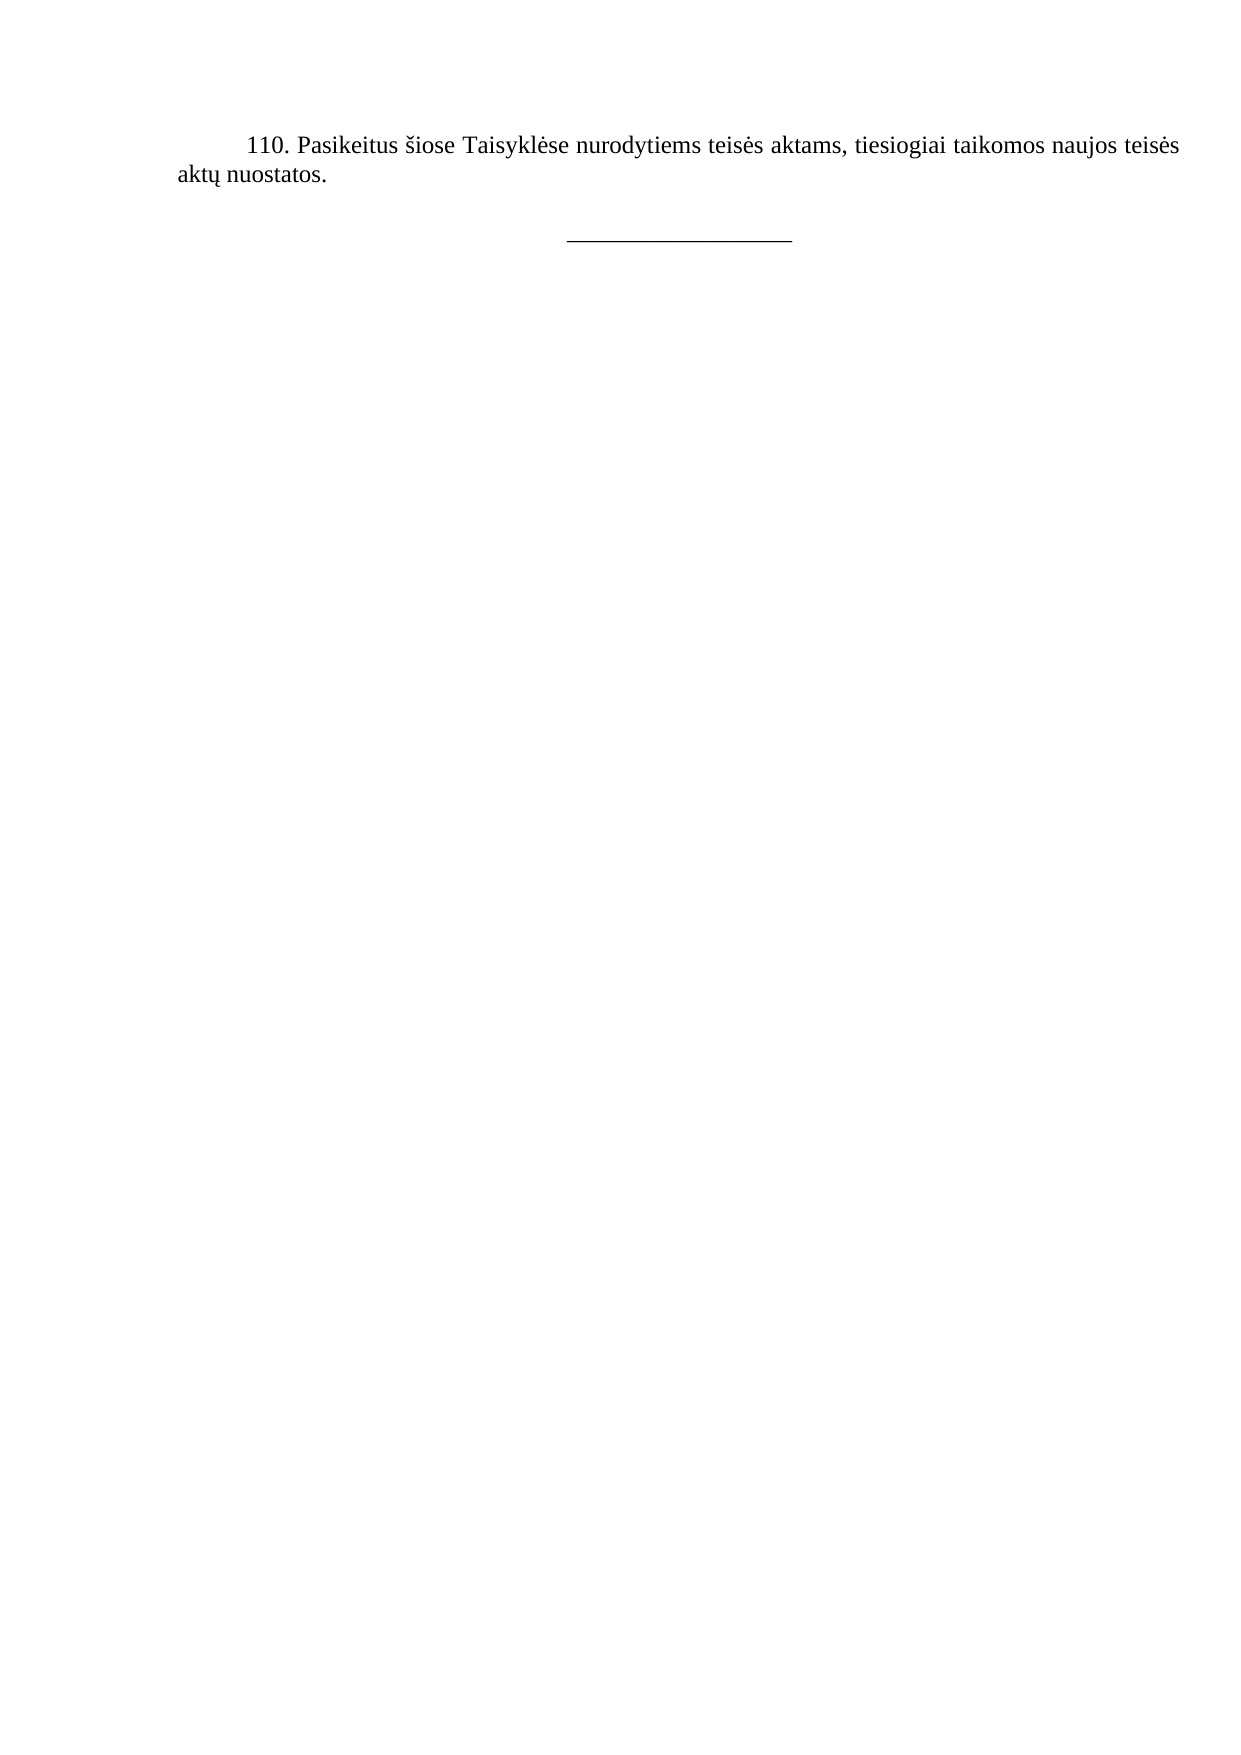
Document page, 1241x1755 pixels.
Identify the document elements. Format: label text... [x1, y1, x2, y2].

text 110. Pasikeitus šiose Taisyklėse nurodytiems teisės aktams, tiesiogiai taikomos naujos teisės aktų nuostatos. [177, 130, 1181, 187]
text __________________ [177, 216, 1181, 245]
